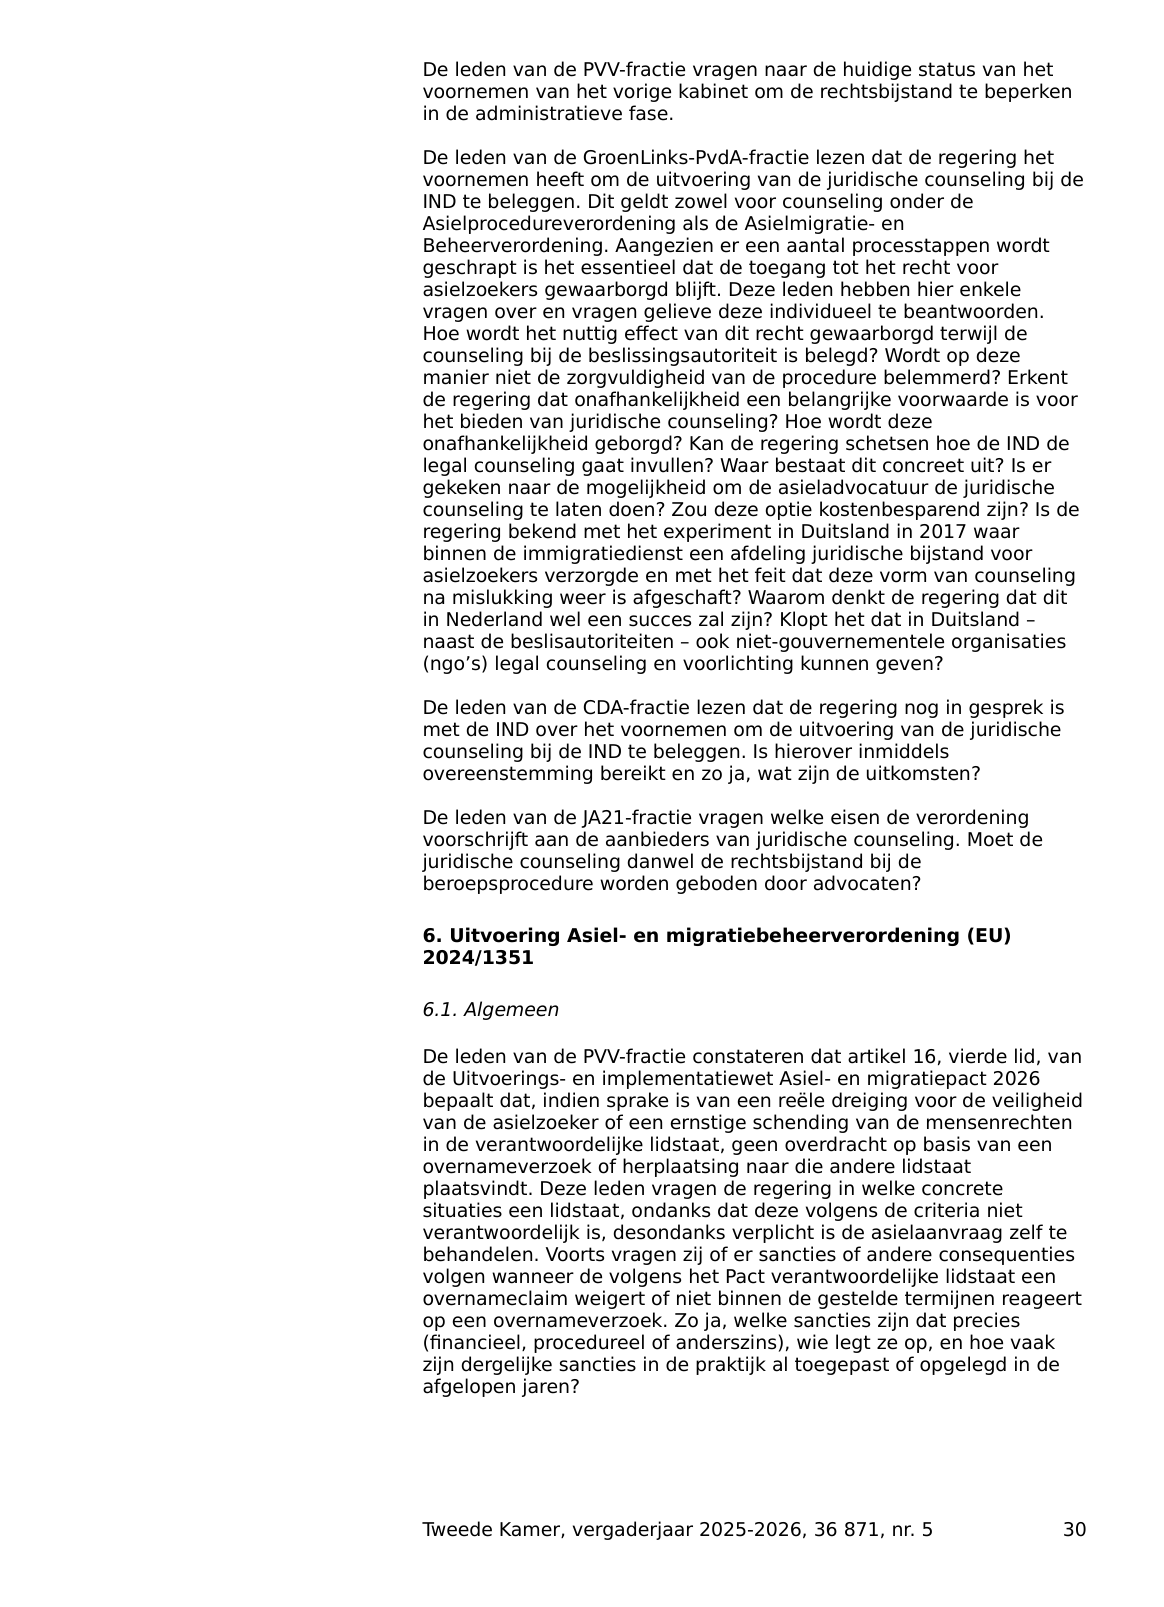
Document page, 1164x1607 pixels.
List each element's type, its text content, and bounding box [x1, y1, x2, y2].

text De leden van de PVV-fractie constateren dat artikel 16, vierde lid, van de Uitvoerings- en implementatiewet Asiel- en migratiepact 2026 bepaalt dat, indien sprake is van een reële dreiging voor de veiligheid van de asielzoeker of een ernstige schending van de mensenrechten in de verantwoordelijke lidstaat, geen overdracht op basis van een overnameverzoek of herplaatsing naar die andere lidstaat plaatsvindt. Deze leden vragen de regering in welke concrete situaties een lidstaat, ondanks dat deze volgens de criteria niet verantwoordelijk is, desondanks verplicht is de asielaanvraag zelf te behandelen. Voorts vragen zij of er sancties of andere consequenties volgen wanneer de volgens het Pact verantwoordelijke lidstaat een overnameclaim weigert of niet binnen de gestelde termijnen reageert op een overnameverzoek. Zo ja, welke sancties zijn dat precies (financieel, procedureel of anderszins), wie legt ze op, en hoe vaak zijn dergelijke sancties in de praktijk al toegepast of opgelegd in de afgelopen jaren? [422, 1046, 1087, 1397]
text De leden van de JA21-fractie vragen welke eisen de verordening voorschrijft aan de aanbieders van juridische counseling. Moet de juridische counseling danwel de rechtsbijstand bij de beroepsprocedure worden geboden door advocaten? [422, 807, 1087, 895]
text De leden van de PVV-fractie vragen naar de huidige status van het voornemen van het vorige kabinet om de rechtsbijstand te beperken in de administratieve fase. [422, 59, 1087, 125]
text De leden van de GroenLinks-PvdA-fractie lezen dat de regering het voornemen heeft om de uitvoering van de juridische counseling bij de IND te beleggen. Dit geldt zowel voor counseling onder de Asielprocedureverordening als de Asielmigratie- en Beheerverordening. Aangezien er een aantal processtappen wordt geschrapt is het essentieel dat de toegang tot het recht voor asielzoekers gewaarborgd blijft. Deze leden hebben hier enkele vragen over en vragen gelieve deze individueel te beantwoorden. Hoe wordt het nuttig effect van dit recht gewaarborgd terwijl de counseling bij de beslissingsautoriteit is belegd? Wordt op deze manier niet de zorgvuldigheid van de procedure belemmerd? Erkent de regering dat onafhankelijkheid een belangrijke voorwaarde is voor het bieden van juridische counseling? Hoe wordt deze onafhankelijkheid geborgd? Kan de regering schetsen hoe de IND de legal counseling gaat invullen? Waar bestaat dit concreet uit? Is er gekeken naar de mogelijkheid om de asieladvocatuur de juridische counseling te laten doen? Zou deze optie kostenbesparend zijn? Is de regering bekend met het experiment in Duitsland in 2017 waar binnen de immigratiedienst een afdeling juridische bijstand voor asielzoekers verzorgde en met het feit dat deze vorm van counseling na mislukking weer is afgeschaft? Waarom denkt de regering dat dit in Nederland wel een succes zal zijn? Klopt het dat in Duitsland – naast de beslisautoriteiten – ook niet-gouvernementele organisaties (ngo’s) legal counseling en voorlichting kunnen geven? [422, 147, 1087, 675]
text De leden van de CDA-fractie lezen dat de regering nog in gesprek is met de IND over het voornemen om de uitvoering van de juridische counseling bij de IND te beleggen. Is hierover inmiddels overeenstemming bereikt en zo ja, wat zijn de uitkomsten? [422, 697, 1087, 785]
subtitle 6. Uitvoering Asiel- en migratiebeheerverordening (EU) 2024/1351 [422, 925, 1087, 969]
subtitle 6.1. Algemeen [422, 999, 1087, 1021]
